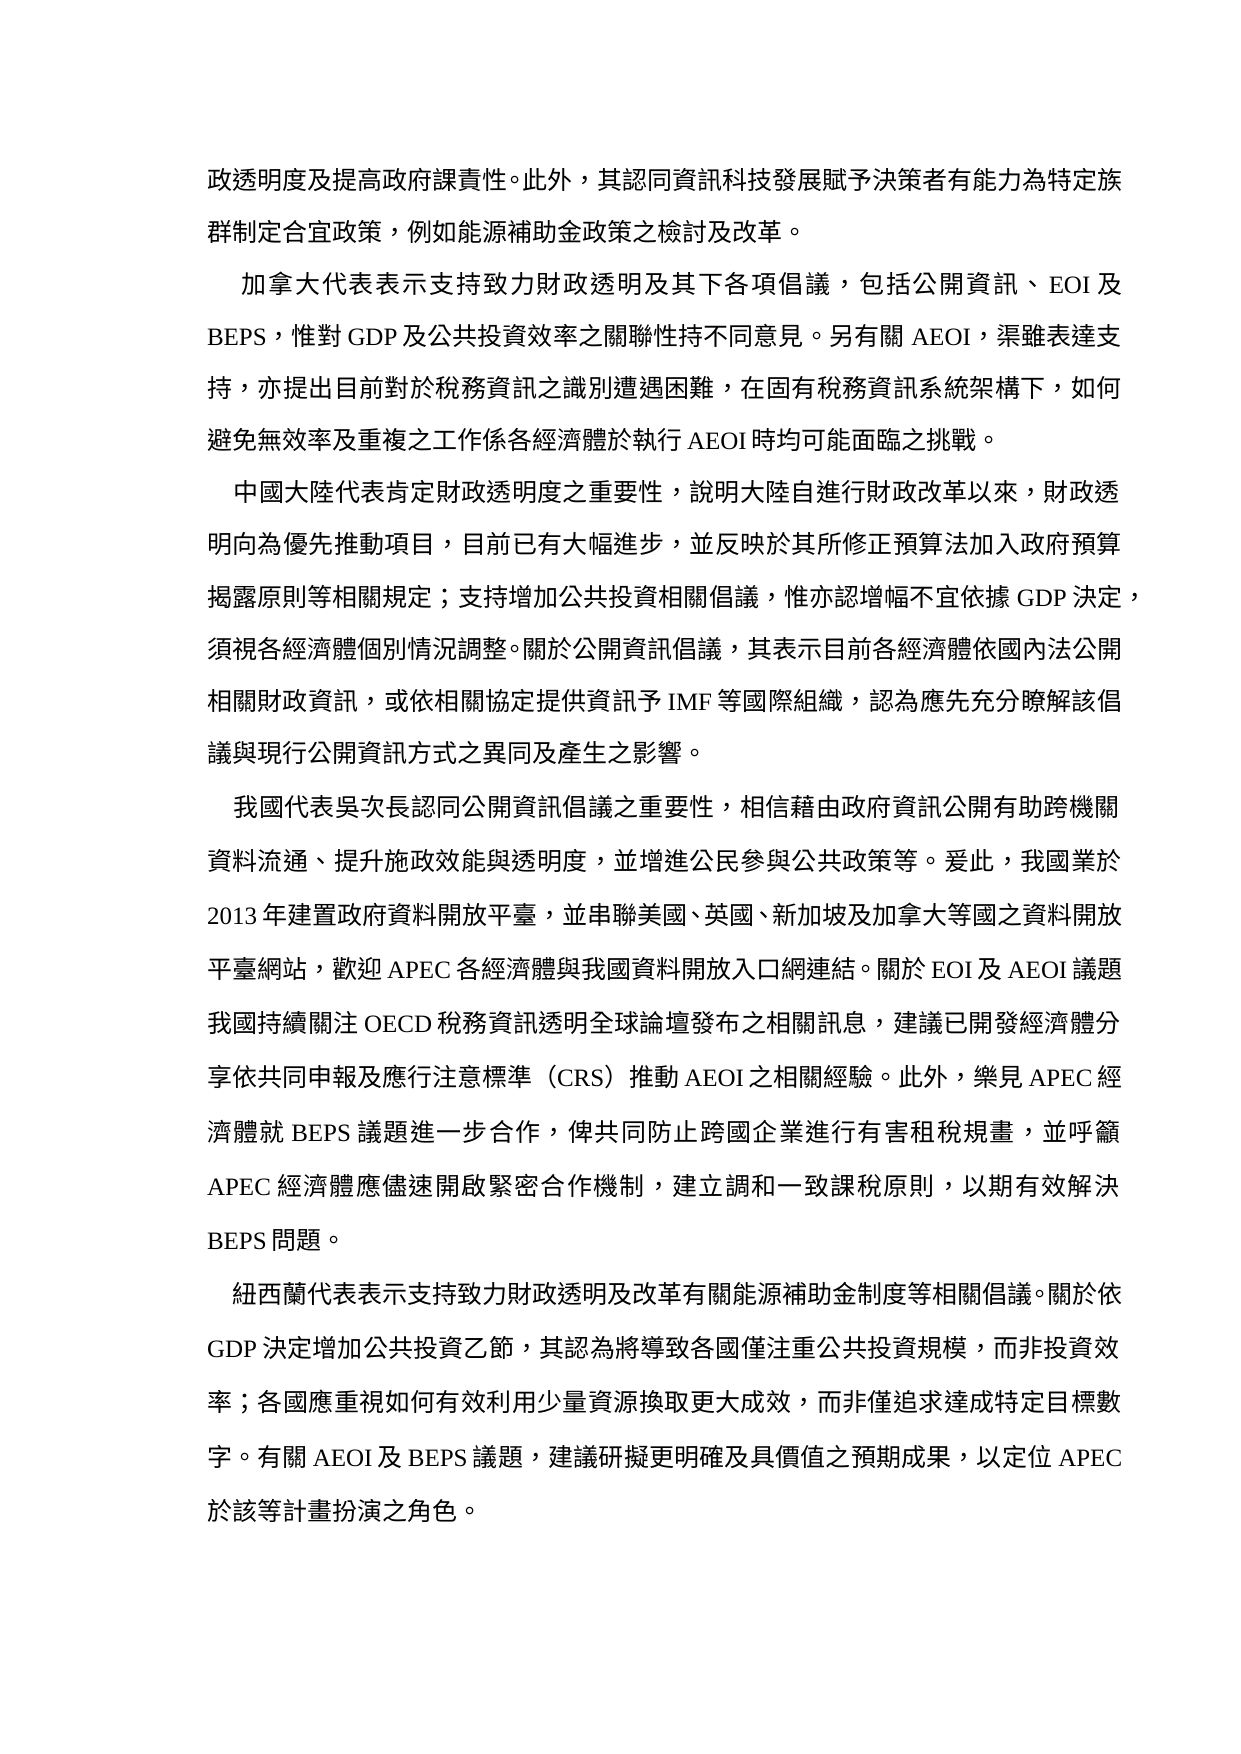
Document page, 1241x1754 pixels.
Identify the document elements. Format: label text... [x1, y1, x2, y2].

text 紐西蘭代表表示支持致力財政透明及改革有關能源補助金制度等相關倡議。關於依GDP決定增加公共投資乙節，其認為將導致各國僅注重公共投資規模，而非投資效率；各國應重視如何有效利用少量資源換取更大成效，而非僅追求達成特定目標數字。有關AEOI及BEPS議題，建議研擬更明確及具價值之預期成果，以定位APEC於該等計畫扮演之角色。 [207, 1260, 1122, 1531]
text 我國代表吳次長認同公開資訊倡議之重要性，相信藉由政府資訊公開有助跨機關資料流通、提升施政效能與透明度，並增進公民參與公共政策等。爰此，我國業於2013年建置政府資料開放平臺，並串聯美國、英國、新加坡及加拿大等國之資料開放平臺網站，歡迎APEC各經濟體與我國資料開放入口網連結。關於EOI及AEOI議題，我國持續關注OECD稅務資訊透明全球論壇發布之相關訊息，建議已開發經濟體分享依共同申報及應行注意標準（CRS）推動AEOI之相關經驗。此外，樂見APEC經濟體就BEPS議題進一步合作，俾共同防止跨國企業進行有害租稅規畫，並呼籲APEC經濟體應儘速開啟緊密合作機制，建立調和一致課稅原則，以期有效解決BEPS問題。 [207, 773, 1122, 1260]
text 政透明度及提高政府課責性。此外，其認同資訊科技發展賦予決策者有能力為特定族群制定合宜政策，例如能源補助金政策之檢討及改革。 [207, 148, 1122, 252]
text 加拿大代表表示支持致力財政透明及其下各項倡議，包括公開資訊、EOI及BEPS，惟對GDP及公共投資效率之關聯性持不同意見。另有關AEOI，渠雖表達支持，亦提出目前對於稅務資訊之識別遭遇困難，在固有稅務資訊系統架構下，如何避免無效率及重複之工作係各經濟體於執行AEOI時均可能面臨之挑戰。 [207, 252, 1122, 460]
text 中國大陸代表肯定財政透明度之重要性，說明大陸自進行財政改革以來，財政透明向為優先推動項目，目前已有大幅進步，並反映於其所修正預算法加入政府預算揭露原則等相關規定；支持增加公共投資相關倡議，惟亦認增幅不宜依據GDP決定，須視各經濟體個別情況調整。關於公開資訊倡議，其表示目前各經濟體依國內法公開相關財政資訊，或依相關協定提供資訊予IMF等國際組織，認為應先充分瞭解該倡議與現行公開資訊方式之異同及產生之影響。 [207, 460, 1122, 773]
